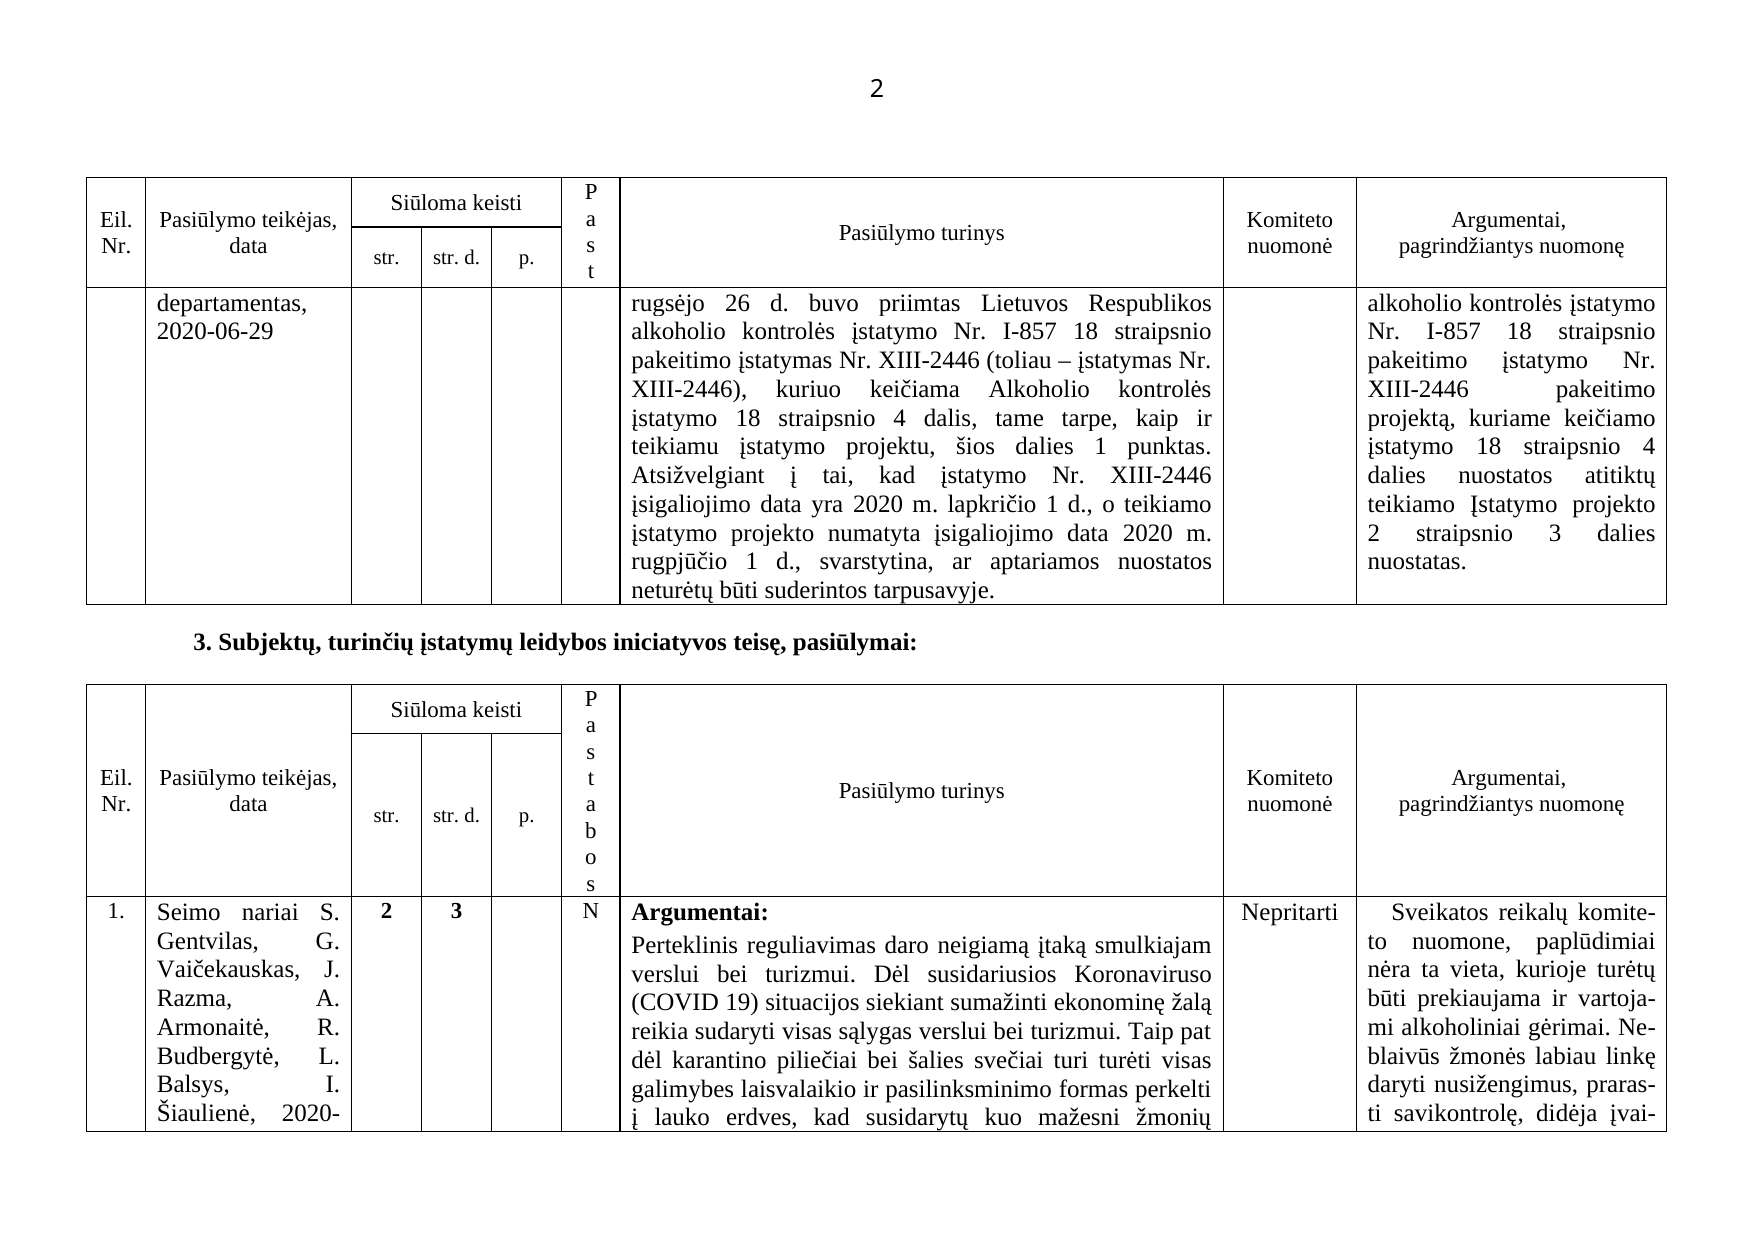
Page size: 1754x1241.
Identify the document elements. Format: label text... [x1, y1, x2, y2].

table_cell Nepritarti [1224, 897, 1356, 1131]
table_cell [87, 288, 145, 604]
table_cell Svei­ka­tos rei­ka­lų ko­mi­te­to nuo­mo­ne, pa­plū­di­miai nė­ra ta vie­ta, ku­rio­je tu­rė­tų bū­ti pre­kiau­ja­ma ir var­to­ja­mi al­ko­ho­li­niai gė­ri­mai. Ne­blai­vūs žmo­nės la­biau lin­kę da­ry­ti nu­si­žen­gi­mus, pra­ras­ti sa­vi­kon­tro­lę, di­dė­ja įvai­ [1357, 897, 1666, 1131]
table_cell str. d. [422, 228, 491, 287]
table_header Komiteto nuomonė [1224, 685, 1356, 896]
table_header Argumentai, pagrindžiantys nuomonę [1357, 178, 1666, 287]
table_cell alkoholio kontrolės įstatymo Nr. I-857 18 straipsnio pakeitimo įstatymo Nr. XIII-2446 pakeitimo projektą, kuriame keičiamo įstatymo 18 straipsnio 4 dalies nuostatos atitiktų teikiamo Įstatymo projekto 2 straipsnio 3 dalies nuostatas. [1357, 288, 1666, 604]
table_header Pastabos [562, 178, 619, 287]
table_header Argumentai, pagrindžiantys nuomonę [1357, 685, 1666, 896]
table_cell p. [492, 734, 561, 896]
table_cell str. [352, 734, 421, 896]
table_cell str. [352, 228, 421, 287]
table_cell Argumentai: Perteklinis reguliavimas daro neigiamą įtaką smulkiajam verslui bei turizmui. Dėl susidariusios Koronaviruso (COVID 19) situacijos siekiant sumažinti ekonominę žalą reikia sudaryti visas sąlygas verslui bei turizmui. Taip pat dėl karantino piliečiai bei šalies svečiai turi turėti visas galimybes laisvalaikio ir pasilinksminimo formas perkelti į lauko erdves, kad susidarytų kuo mažesni žmonių [621, 897, 1223, 1131]
table_cell 1. [87, 897, 145, 1131]
table_cell p. [492, 228, 561, 287]
table_header Pasiūlymo turinys [621, 685, 1223, 896]
table_cell [1224, 288, 1356, 604]
table_header Siūloma keisti [352, 178, 561, 226]
table_cell [492, 897, 561, 1131]
table_cell rugsėjo 26 d. buvo priimtas Lietuvos Respublikos alkoholio kontrolės įstatymo Nr. I-857 18 straipsnio pakeitimo įstatymas Nr. XIII-2446 (toliau – įstatymas Nr. XIII-2446), kuriuo keičiama Alkoholio kontrolės įstatymo 18 straipsnio 4 dalis, tame tarpe, kaip ir teikiamu įstatymo projektu, šios dalies 1 punktas. Atsižvelgiant į tai, kad įstatymo Nr. XIII-2446 įsigaliojimo data yra 2020 m. lapkričio 1 d., o teikiamo įstatymo projekto numatyta įsigaliojimo data 2020 m. rugpjūčio 1 d., svarstytina, ar aptariamos nuostatos neturėtų būti suderintos tarpusavyje. [621, 288, 1223, 604]
table_header Pasiūlymo teikėjas, data [146, 685, 351, 896]
text 3. Subjektų, turinčių įstatymų leidybos iniciatyvos teisę, pasiūlymai: [118, 627, 1635, 655]
table_cell str. d. [422, 734, 491, 896]
table_cell [352, 288, 421, 604]
table_cell 2 [352, 897, 421, 1131]
table_cell [562, 288, 619, 604]
table_header Siūloma keisti [352, 685, 561, 733]
table_cell [492, 288, 561, 604]
table_header Eil. Nr. [87, 685, 145, 896]
table_header Pasiūlymo teikėjas, data [146, 178, 351, 287]
table_header Eil. Nr. [87, 178, 145, 287]
table_cell departamentas, 2020-06-29 [146, 288, 351, 604]
table_cell N [562, 897, 619, 1131]
table_header Pasiūlymo turinys [621, 178, 1223, 287]
table_cell [422, 288, 491, 604]
table_header Pastabos [562, 685, 619, 896]
table_cell Seimo nariai S. Gentvilas, G. Vaičekauskas, J. Razma, A. Armonaitė, R. Budbergytė, L. Balsys, I. Šiaulienė, 2020- [146, 897, 351, 1131]
table_header Komiteto nuomonė [1224, 178, 1356, 287]
table_cell 3 [422, 897, 491, 1131]
